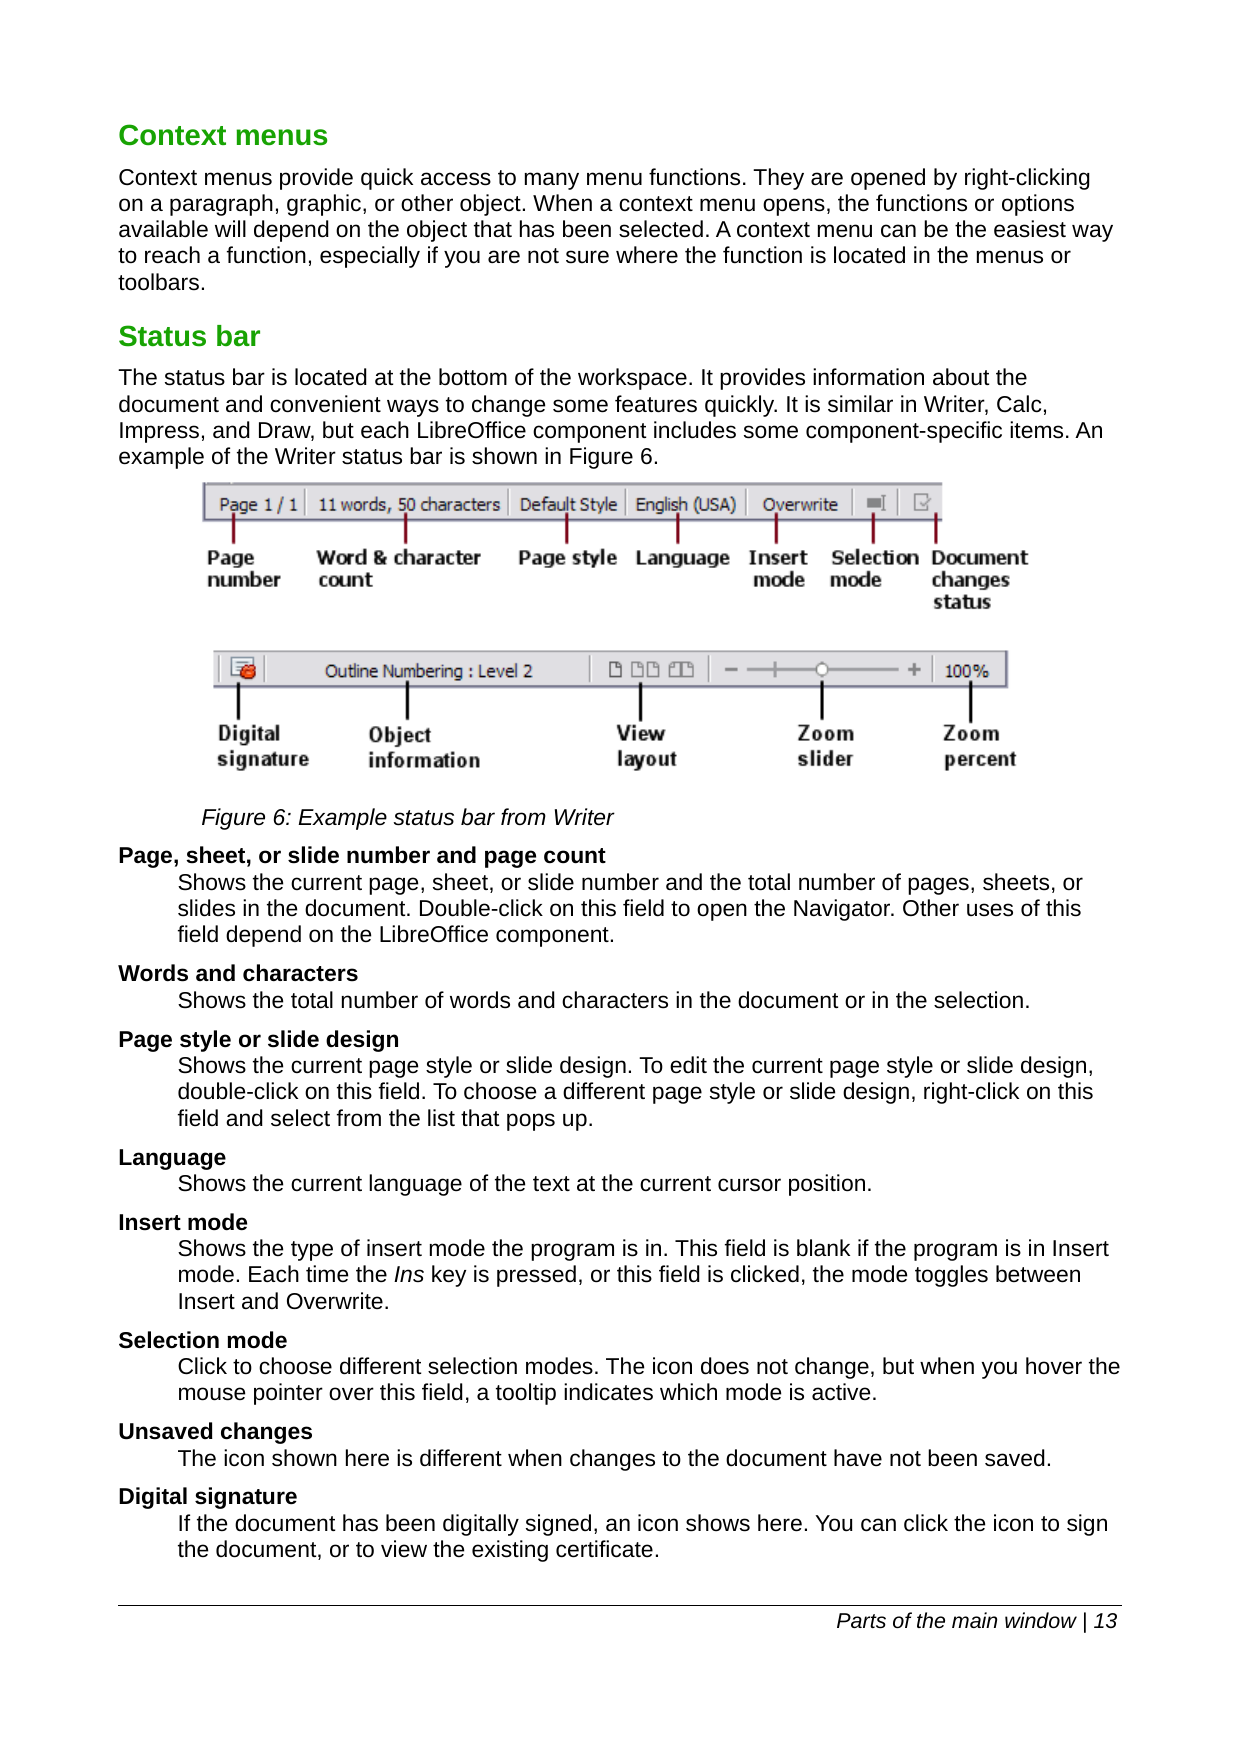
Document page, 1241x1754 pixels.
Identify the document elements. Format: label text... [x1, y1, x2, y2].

text Insert mode [118, 1209, 1122, 1235]
text Selection mode [118, 1327, 1122, 1353]
text The icon shown here is different when changes to the document have not been saved. [177, 1444, 1122, 1471]
text Shows the current page style or slide design. To edit the current page style or slide design, double-click on this field. To choose a different page style or slide design, right-click on this field and select from the list that pops up. [177, 1052, 1122, 1131]
text Click to choose different selection modes. The icon does not change, but when you hover the mouse pointer over this field, a tooltip indicates which mode is active. [177, 1353, 1122, 1406]
text The status bar is located at the bottom of the workspace. It provides information about the document and convenient ways to change some features quickly. It is similar in Writer, Calc, Impress, and Draw, but each LibreOffice component includes some component-specific items. An example of the Writer status bar is shown in Figure 6. [118, 364, 1122, 469]
picture [209, 647, 1032, 793]
text Language [118, 1143, 1122, 1170]
text Digital signature [118, 1483, 1122, 1510]
subtitle Status bar [118, 319, 1122, 352]
text Context menus provide quick access to many menu functions. They are opened by right-clicking on a paragraph, graphic, or other object. When a context menu opens, the functions or options available will depend on the object that has been selected. A context menu can be the easiest way to reach a function, especially if you are not sure where the function is located in the menus or toolbars. [118, 163, 1122, 295]
picture [201, 482, 1040, 636]
text Shows the total number of words and characters in the document or in the selection. [177, 987, 1122, 1013]
text Shows the current language of the text at the current cursor position. [177, 1170, 1122, 1196]
text Page style or slide design [118, 1026, 1122, 1052]
subtitle Context menus [118, 118, 1122, 152]
text Shows the current page, sheet, or slide number and the total number of pages, sheets, or slides in the document. Double-click on this field to open the Navigator. Other uses of this field depend on the LibreOffice component. [177, 869, 1122, 948]
text Unsaved changes [118, 1418, 1122, 1444]
text If the document has been digitally signed, an icon shows here. You can click the icon to sign the document, or to view the existing certificate. [177, 1510, 1122, 1562]
text Shows the type of insert mode the program is in. This field is blank if the program is in Insert mode. Each time the Ins key is pressed, or this field is clicked, the mode toggles between Insert and Overwrite. [177, 1235, 1122, 1314]
text Figure 6: Example status bar from Writer [201, 804, 1039, 830]
text Page, sheet, or slide number and page count [118, 842, 1122, 869]
text Words and characters [118, 960, 1122, 987]
